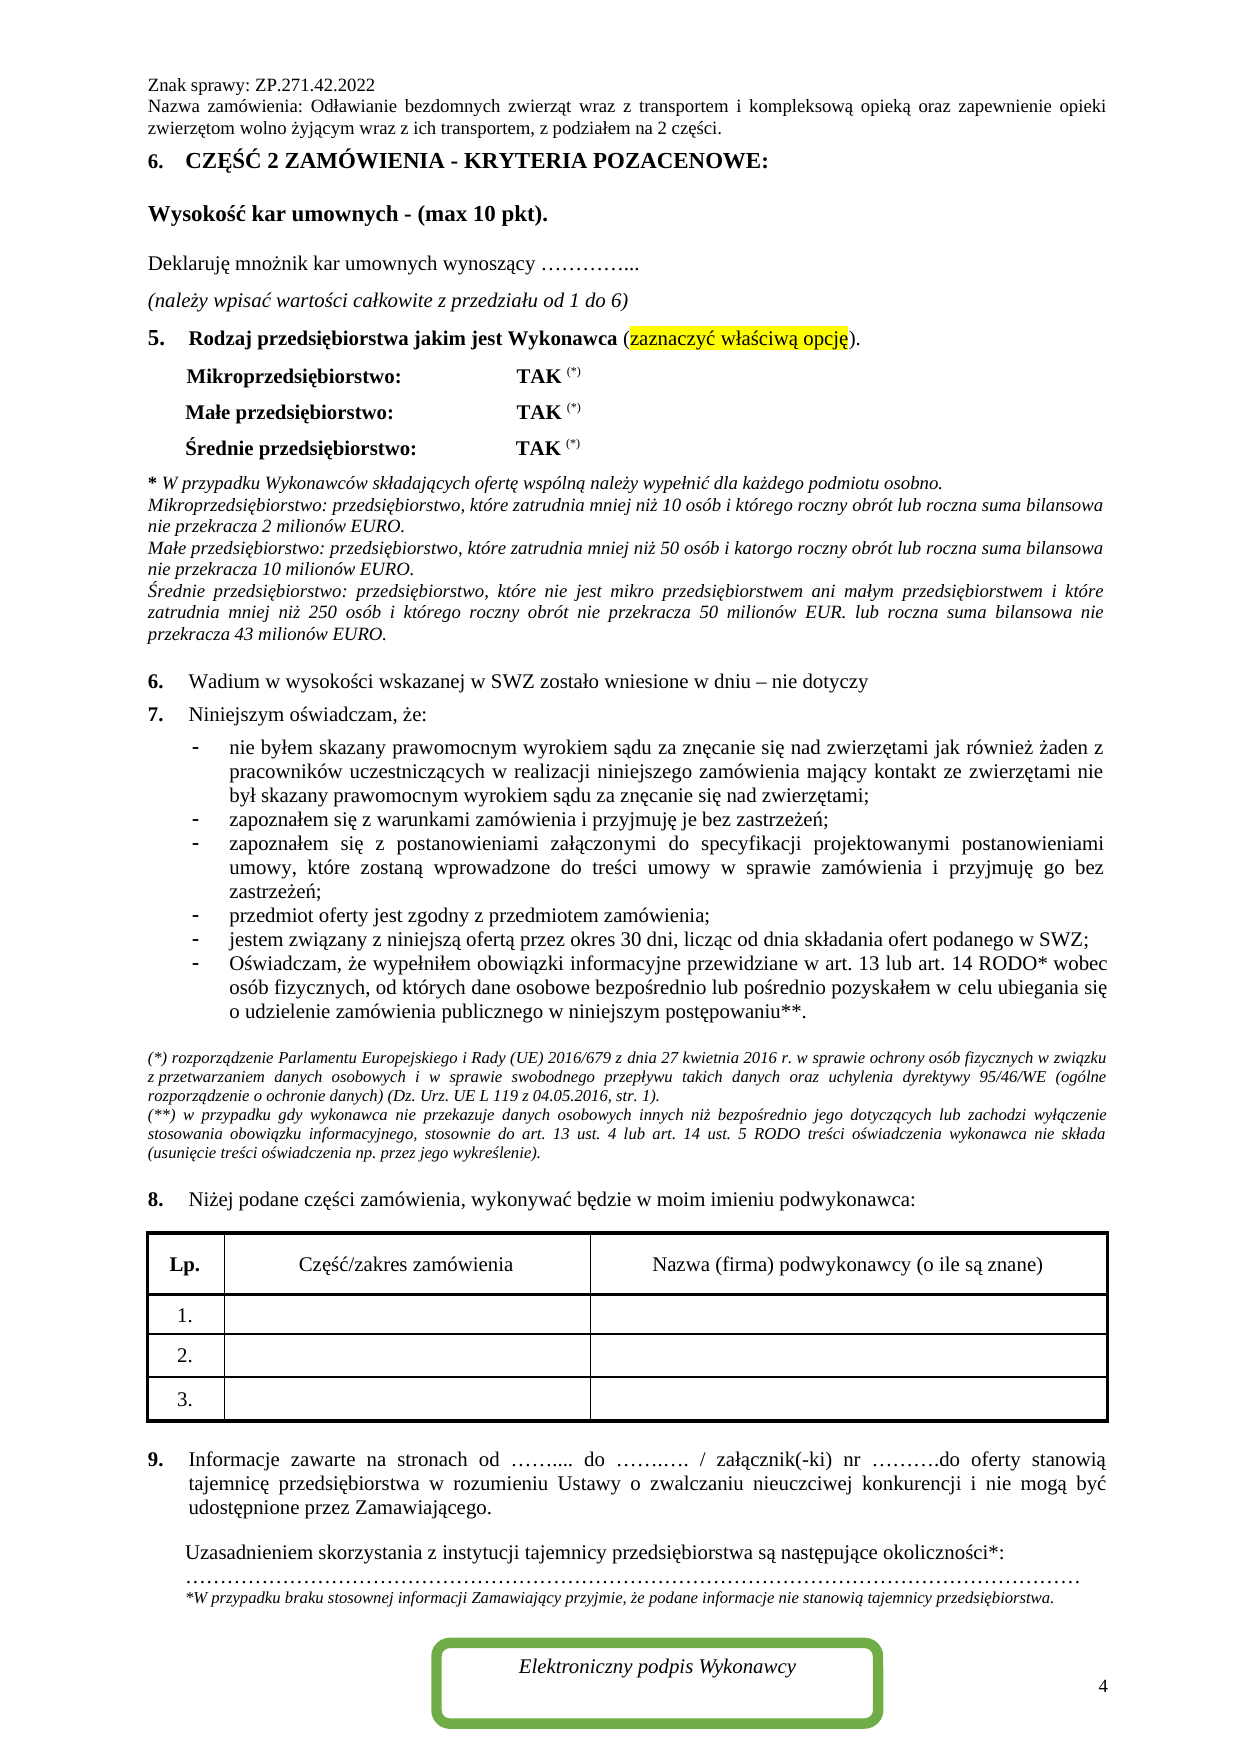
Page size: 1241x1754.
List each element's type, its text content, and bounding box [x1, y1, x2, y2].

list Niżej podane części zamówienia, wykonywać będzie w moim imieniu podwykonawca: [148, 1187, 1104, 1211]
text *W przypadku braku stosownej informacji Zamawiający przyjmie, że podane informacje nie stanowią tajemnicy przedsiębiorstwa. [185, 1588, 1107, 1607]
list Mikroprzedsiębiorstwo: TAK (*) [186, 364, 1107, 388]
table_cell [591, 1296, 1106, 1333]
text Średnie przedsiębiorstwo: przedsiębiorstwo, które nie jest mikro przedsiębiorstwem ani małym przedsiębiorstwem i które zatrudnia mniej niż 250 osób i którego roczny obrót nie przekracza 50 milionów EUR. lub roczna suma bilansowa nie przekracza 43 milionów EURO. [148, 580, 1104, 644]
list zapoznałem się z warunkami zamówienia i przyjmuję je bez zastrzeżeń; [192, 807, 1104, 831]
table_header Nazwa (firma) podwykonawcy (o ile są znane) [591, 1235, 1106, 1293]
table_cell [225, 1378, 590, 1419]
table_cell 1. [149, 1296, 224, 1333]
text Małe przedsiębiorstwo: przedsiębiorstwo, które zatrudnia mniej niż 50 osób i katorgo roczny obrót lub roczna suma bilansowa nie przekracza 10 milionów EURO. [148, 537, 1104, 580]
list Informacje zawarte na stronach od …….... do …….…. / załącznik(-ki) nr ……….do oferty stanowią tajemnicę przedsiębiorstwa w rozumieniu Ustawy o zwalczaniu nieuczciwej konkurencji i nie mogą być udostępnione przez Zamawiającego. [148, 1447, 1107, 1519]
list jestem związany z niniejszą ofertą przez okres 30 dni, licząc od dnia składania ofert podanego w SWZ; [192, 927, 1104, 951]
list CZĘŚĆ 2 ZAMÓWIENIA - KRYTERIA POZACENOWE: [148, 148, 1107, 174]
table_cell [591, 1378, 1106, 1419]
text Deklaruję mnożnik kar umownych wynoszący …………... [148, 251, 1107, 275]
list Niniejszym oświadczam, że: [148, 702, 1104, 726]
table_cell [225, 1296, 590, 1333]
text Średnie przedsiębiorstwo: TAK (*) [148, 436, 1104, 460]
list Oświadczam, że wypełniłem obowiązki informacyjne przewidziane w art. 13 lub art. 14 RODO* wobec osób fizycznych, od których dane osobowe bezpośrednio lub pośrednio pozyskałem w celu ubiegania się o udzielenie zamówienia publicznego w niniejszym postępowaniu**. [192, 951, 1107, 1023]
text (**) w przypadku gdy wykonawca nie przekazuje danych osobowych innych niż bezpośrednio jego dotyczących lub zachodzi wyłączenie stosowania obowiązku informacyjnego, stosownie do art. 13 ust. 4 lub art. 14 ust. 5 RODO treści oświadczenia wykonawca nie składa (usunięcie treści oświadczenia np. przez jego wykreślenie). [148, 1105, 1107, 1162]
list Rodzaj przedsiębiorstwa jakim jest Wykonawca (zaznaczyć właściwą opcję). [148, 324, 1107, 351]
table_cell 2. [149, 1335, 224, 1376]
table_cell [591, 1335, 1106, 1376]
table_cell [225, 1335, 590, 1376]
text Elektroniczny podpis Wykonawcy [455, 1654, 859, 1678]
text (*) rozporządzenie Parlamentu Europejskiego i Rady (UE) 2016/679 z dnia 27 kwietnia 2016 r. w sprawie ochrony osób fizycznych w związku z przetwarzaniem danych osobowych i w sprawie swobodnego przepływu takich danych oraz uchylenia dyrektywy 95/46/WE (ogólne rozporządzenie o ochronie danych) (Dz. Urz. UE L 119 z 04.05.2016, str. 1). [148, 1047, 1107, 1105]
text Małe przedsiębiorstwo: TAK (*) [148, 400, 1104, 424]
list Wysokość kar umownych - (max 10 pkt). [148, 200, 1107, 227]
table_header Część/zakres zamówienia [225, 1235, 590, 1293]
text Uzasadnieniem skorzystania z instytucji tajemnicy przedsiębiorstwa są następujące okoliczności*: [148, 1539, 1107, 1564]
list nie byłem skazany prawomocnym wyrokiem sądu za znęcanie się nad zwierzętami jak również żaden z pracowników uczestniczących w realizacji niniejszego zamówienia mający kontakt ze zwierzętami nie był skazany prawomocnym wyrokiem sądu za znęcanie się nad zwierzętami; [192, 735, 1104, 807]
list przedmiot oferty jest zgodny z przedmiotem zamówienia; [192, 903, 1104, 927]
table_header Lp. [149, 1235, 224, 1293]
text * W przypadku Wykonawców składających ofertę wspólną należy wypełnić dla każdego podmiotu osobno. [148, 472, 1104, 494]
list Wadium w wysokości wskazanej w SWZ zostało wniesione w dniu – nie dotyczy [148, 669, 1104, 693]
text ………………………………………………………………………………………………………………… [185, 1564, 1107, 1588]
text Mikroprzedsiębiorstwo: przedsiębiorstwo, które zatrudnia mniej niż 10 osób i którego roczny obrót lub roczna suma bilansowa nie przekracza 2 milionów EURO. [148, 494, 1104, 537]
text (należy wpisać wartości całkowite z przedziału od 1 do 6) [148, 288, 1107, 312]
list zapoznałem się z postanowieniami załączonymi do specyfikacji projektowanymi postanowieniami umowy, które zostaną wprowadzone do treści umowy w sprawie zamówienia i przyjmuję go bez zastrzeżeń; [192, 831, 1104, 903]
table_cell 3. [149, 1378, 224, 1419]
